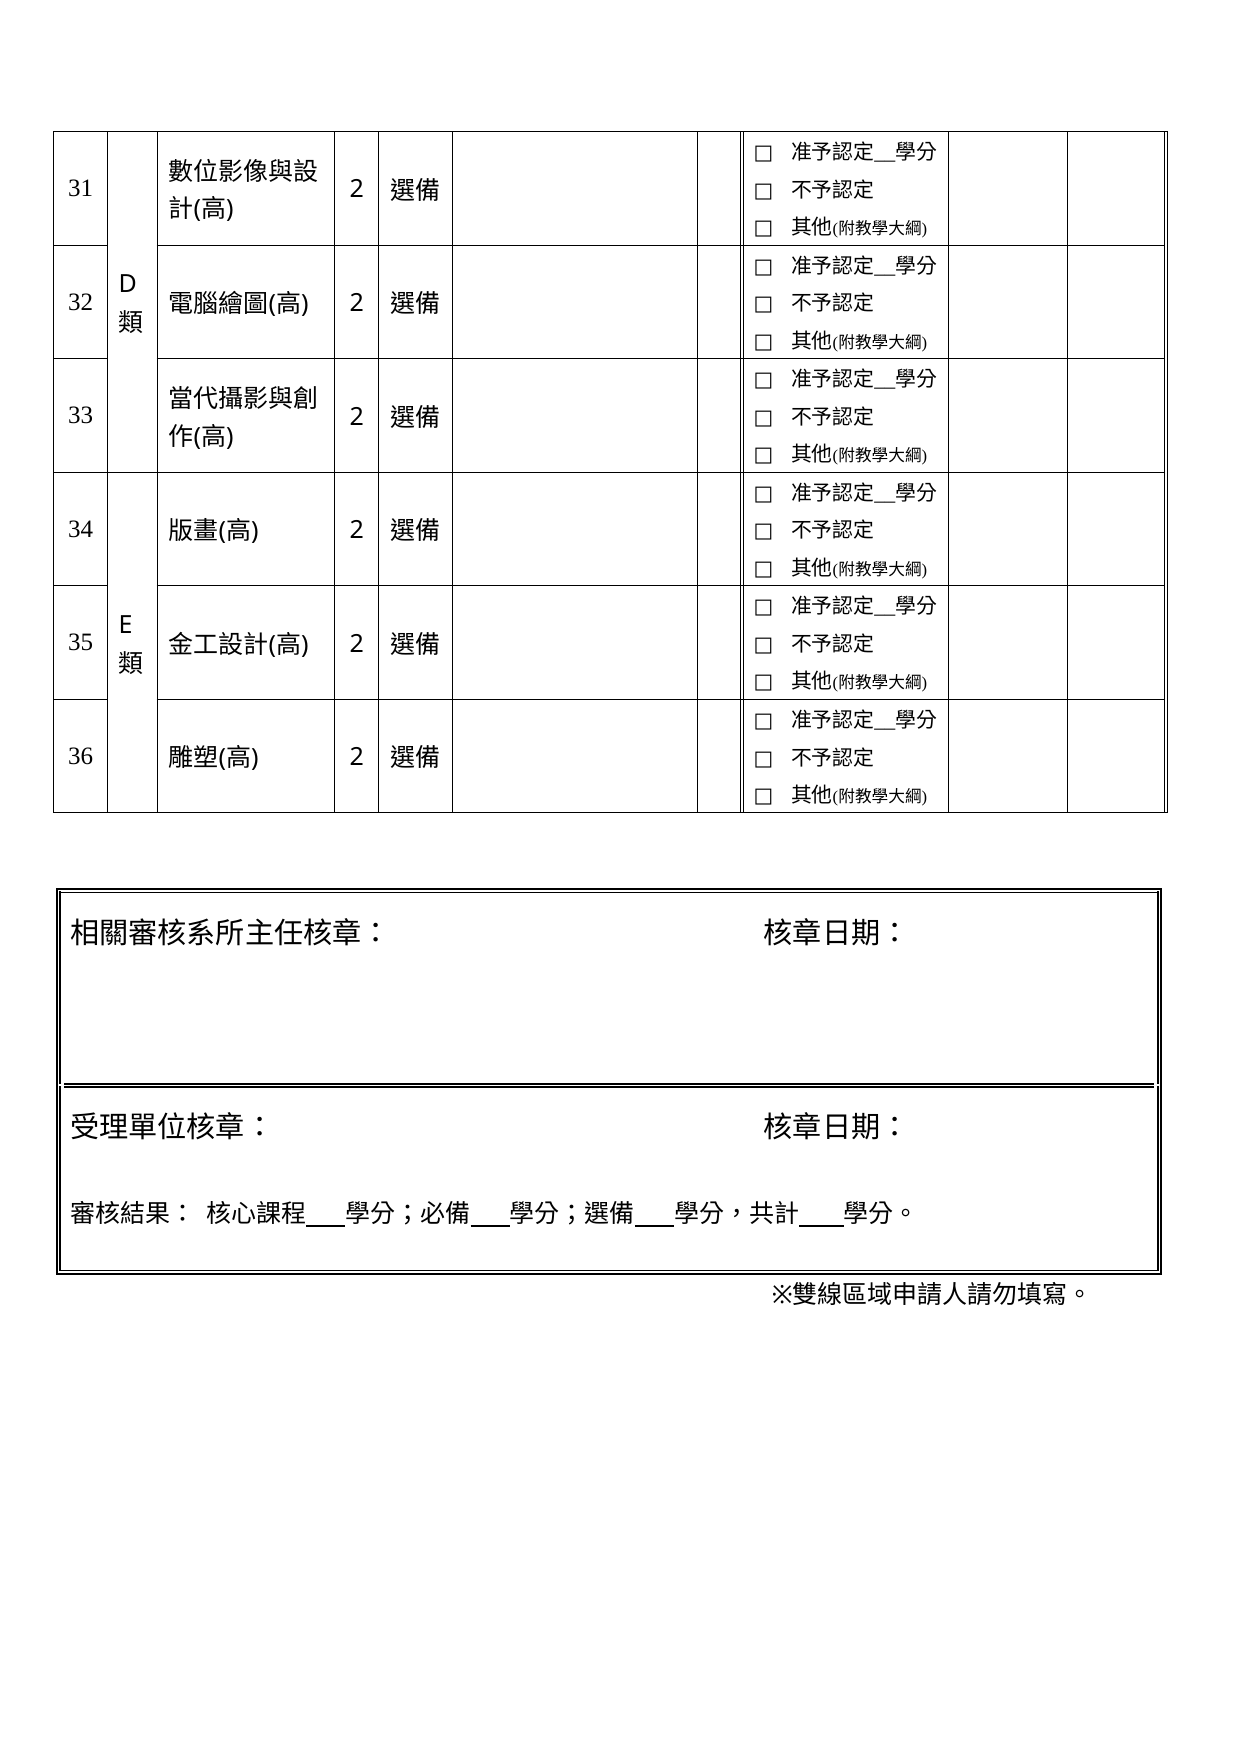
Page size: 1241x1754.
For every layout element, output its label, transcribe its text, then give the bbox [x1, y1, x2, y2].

table_cell D 類 [108, 132, 157, 472]
table_cell [1068, 586, 1164, 699]
table_cell 36 [54, 700, 107, 812]
table_cell 31 [54, 132, 107, 244]
table_cell 准予認定__學分 不予認定 其他(附教學大綱) [744, 473, 948, 585]
table_cell [698, 473, 740, 585]
table_cell 當代攝影與創作(高) [158, 359, 334, 472]
table_cell 選備 [379, 586, 452, 699]
table_cell [453, 246, 697, 358]
table_cell [698, 359, 740, 472]
table_cell 准予認定__學分 不予認定 其他(附教學大綱) [744, 132, 948, 244]
table_cell [1068, 473, 1164, 585]
table_cell 2 [335, 246, 378, 358]
table_cell [1068, 359, 1164, 472]
table_cell 雕塑(高) [158, 700, 334, 812]
table_cell 准予認定__學分 不予認定 其他(附教學大綱) [744, 586, 948, 699]
table_cell 35 [54, 586, 107, 699]
table_cell 32 [54, 246, 107, 358]
table_cell [949, 473, 1067, 585]
table_cell 選備 [379, 246, 452, 358]
table_cell 審核結果： 核心課程 學分；必備 學分；選備 學分，共計 學分。 [61, 1193, 1157, 1270]
table_cell [453, 586, 697, 699]
table_header 核章日期： [752, 893, 1157, 1083]
table_cell 2 [335, 586, 378, 699]
table_cell 准予認定__學分 不予認定 其他(附教學大綱) [744, 700, 948, 812]
table_cell 2 [335, 359, 378, 472]
table_cell 核章日期： [752, 1083, 1159, 1193]
table_cell [453, 473, 697, 585]
table_cell [1068, 246, 1164, 358]
text ※雙線區域申請人請勿填寫。 [187, 1275, 1092, 1312]
table_cell [698, 586, 740, 699]
table_cell 金工設計(高) [158, 586, 334, 699]
table_cell [698, 246, 740, 358]
table_cell [453, 700, 697, 812]
table_cell [949, 586, 1067, 699]
table_header 相關審核系所主任核章： [61, 893, 752, 1083]
table_cell [698, 700, 740, 812]
table_cell 選備 [379, 473, 452, 585]
table_cell 選備 [379, 132, 452, 244]
table_cell 准予認定__學分 不予認定 其他(附教學大綱) [744, 246, 948, 358]
table_cell [1068, 132, 1164, 244]
table_cell 34 [54, 473, 107, 585]
table_cell 版畫(高) [158, 473, 334, 585]
table_cell [949, 359, 1067, 472]
table_cell [698, 132, 740, 244]
table_cell 2 [335, 132, 378, 244]
table_cell 電腦繪圖(高) [158, 246, 334, 358]
table_cell [453, 132, 697, 244]
table_cell 選備 [379, 700, 452, 812]
table_cell 2 [335, 473, 378, 585]
table_cell [949, 132, 1067, 244]
table_cell 2 [335, 700, 378, 812]
table_cell 准予認定__學分 不予認定 其他(附教學大綱) [744, 359, 948, 472]
table_cell E 類 [108, 473, 157, 812]
table_cell 數位影像與設計(高) [158, 132, 334, 244]
table_cell [949, 246, 1067, 358]
table_cell [1068, 700, 1164, 812]
table_cell [949, 700, 1067, 812]
table_cell 33 [54, 359, 107, 472]
table_cell [453, 359, 697, 472]
table_cell 選備 [379, 359, 452, 472]
table_cell 受理單位核章： [59, 1083, 752, 1193]
